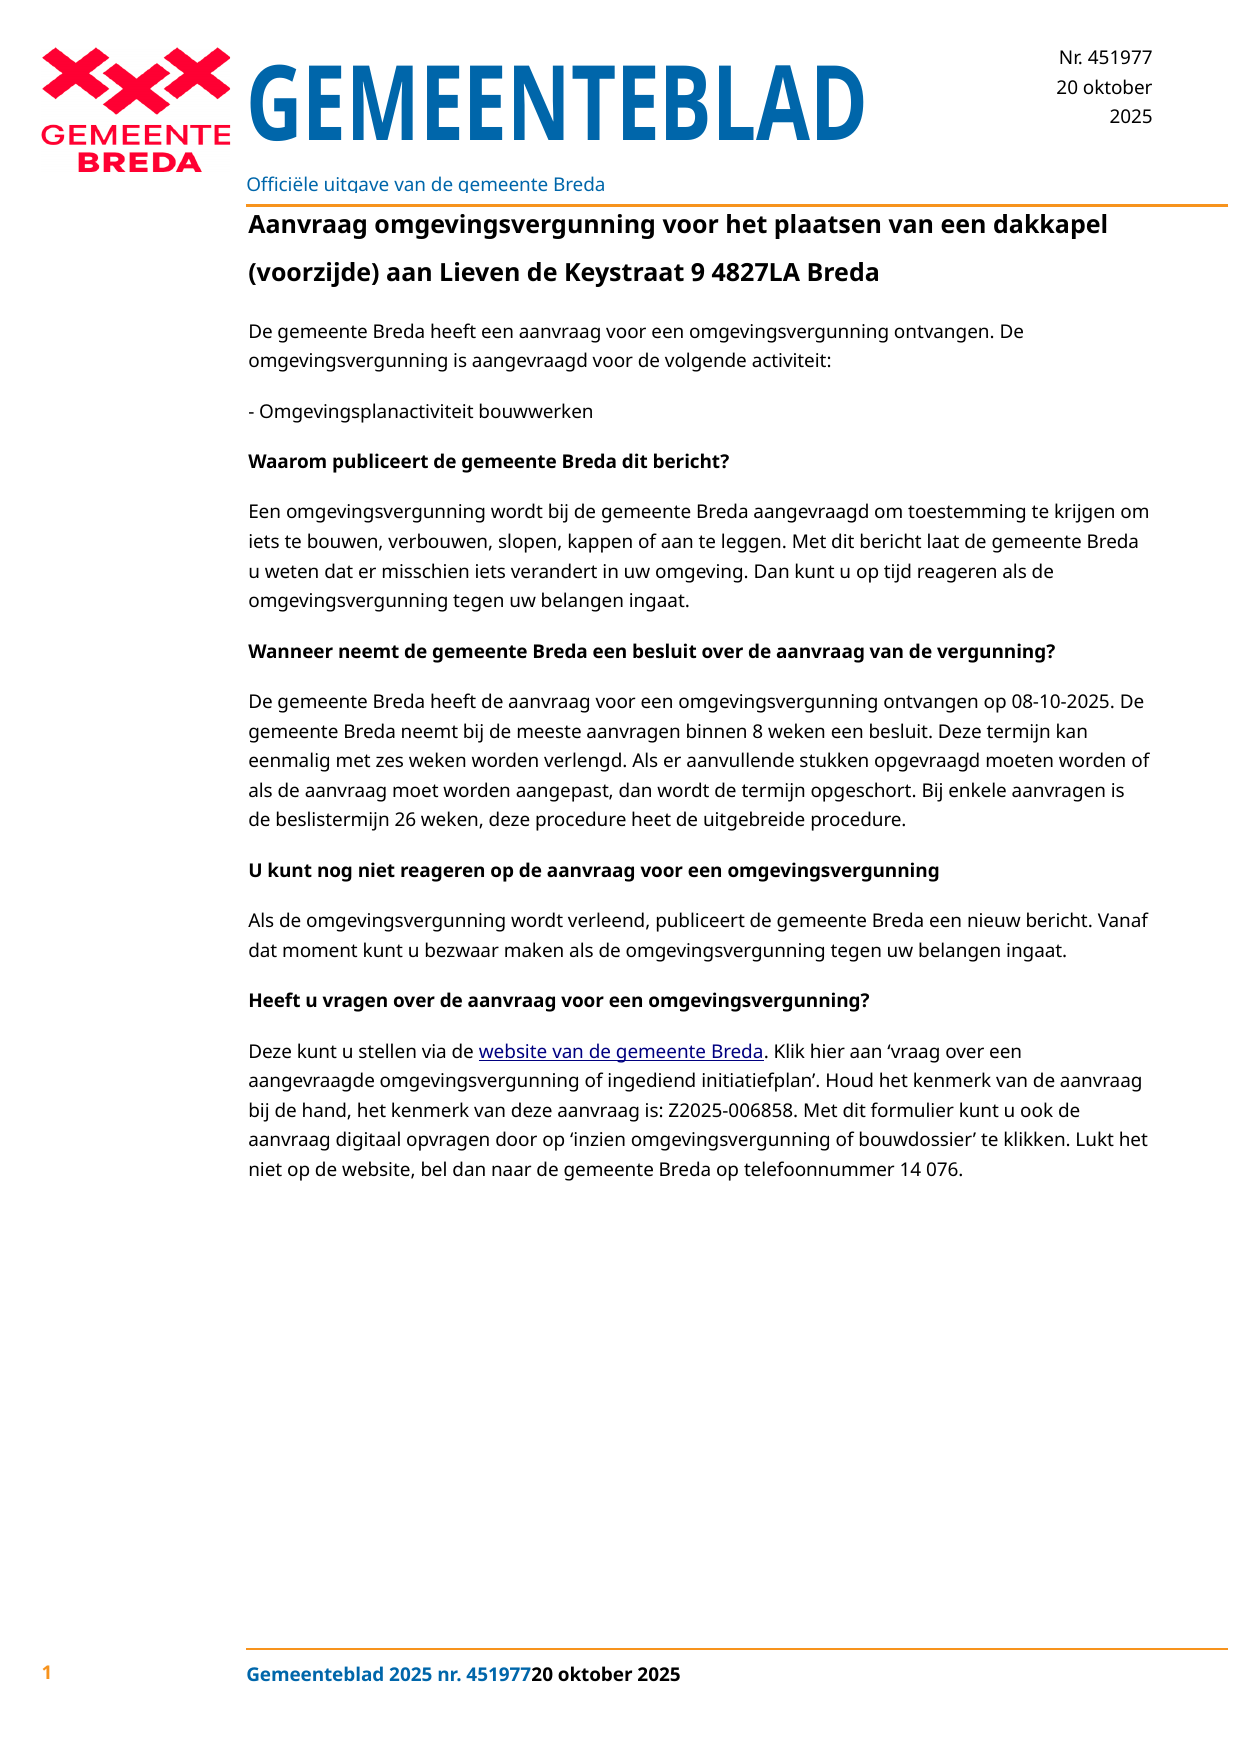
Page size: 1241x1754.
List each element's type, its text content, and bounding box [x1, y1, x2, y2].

text Als de omgevingsvergunning wordt verleend, publiceert de gemeente Breda een nieuw bericht. Vanaf dat moment kunt u bezwaar maken als de omgevingsvergunning tegen uw belangen ingaat. [248, 907, 1152, 963]
text Heeft u vragen over de aanvraag voor een omgevingsvergunning? [248, 987, 1152, 1013]
text - Omgevingsplanactiviteit bouwwerken [248, 398, 1152, 424]
text De gemeente Breda heeft een aanvraag voor een omgevingsvergunning ontvangen. De omgevingsvergunning is aangevraagd voor de volgende activiteit: [248, 318, 1152, 373]
text Wanneer neemt de gemeente Breda een besluit over de aanvraag van de vergunning? [248, 638, 1152, 664]
picture [41, 47, 231, 172]
text Een omgevingsvergunning wordt bij de gemeente Breda aangevraagd om toestemming te krijgen om iets te bouwen, verbouwen, slopen, kappen of aan te leggen. Met dit bericht laat de gemeente Breda u weten dat er misschien iets verandert in uw omgeving. Dan kunt u op tijd reageren als de omgevingsvergunning tegen uw belangen ingaat. [248, 499, 1152, 613]
text De gemeente Breda heeft de aanvraag voor een omgevingsvergunning ontvangen op 08-10-2025. De gemeente Breda neemt bij de meeste aanvragen binnen 8 weken een besluit. Deze termijn kan eenmalig met zes weken worden verlengd. Als er aanvullende stukken opgevraagd moeten worden of als de aanvraag moet worden aangepast, dan wordt de termijn opgeschort. Bij enkele aanvragen is de beslistermijn 26 weken, deze procedure heet de uitgebreide procedure. [248, 688, 1152, 832]
text Deze kunt u stellen via de website van de gemeente Breda. Klik hier aan ‘vraag over een aangevraagde omgevingsvergunning of ingediend initiatiefplan’. Houd het kenmerk van de aanvraag bij de hand, het kenmerk van deze aanvraag is: Z2025-006858. Met dit formulier kunt u ook de aanvraag digitaal opvragen door op ‘inzien omgevingsvergunning of bouwdossier’ te klikken. Lukt het niet op de website, bel dan naar de gemeente Breda op telefoonnummer 14 076. [248, 1038, 1152, 1182]
text Waarom publiceert de gemeente Breda dit bericht? [248, 448, 1152, 474]
text U kunt nog niet reageren op de aanvraag voor een omgevingsvergunning [248, 857, 1152, 883]
text Aanvraag omgevingsvergunning voor het plaatsen van een dakkapel (voorzijde) aan Lieven de Keystraat 9 4827LA Breda [248, 207, 1152, 288]
